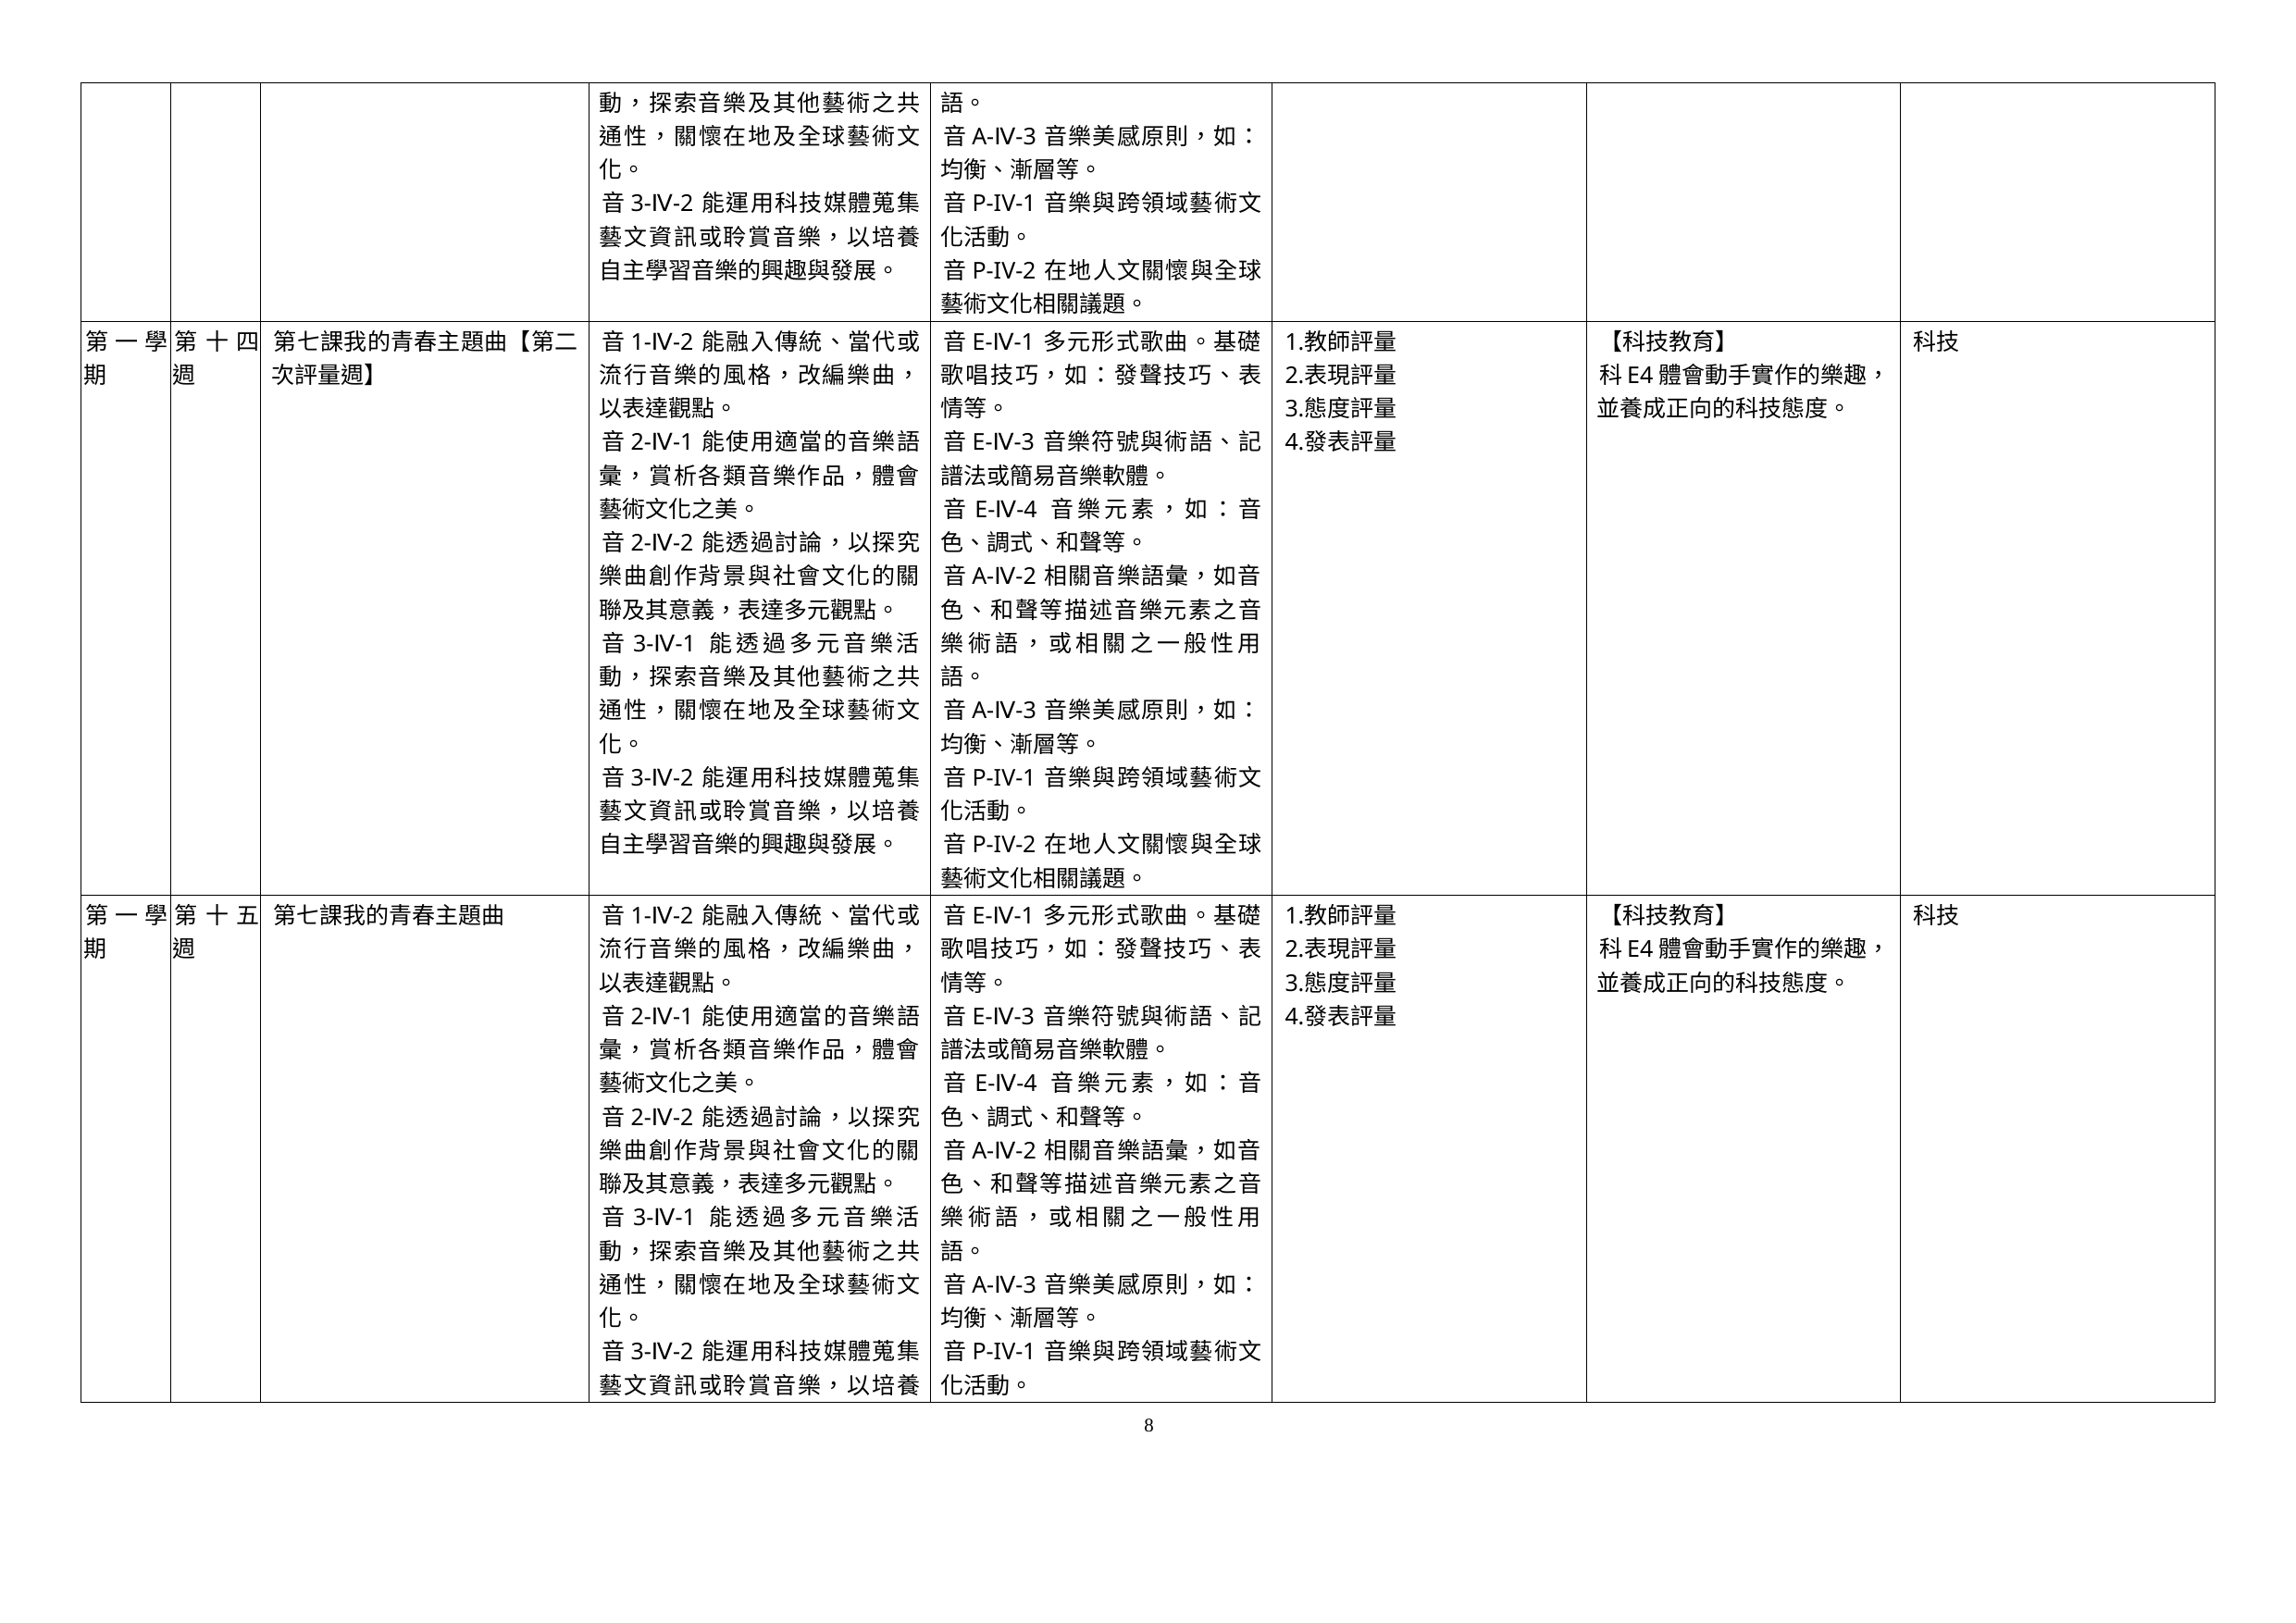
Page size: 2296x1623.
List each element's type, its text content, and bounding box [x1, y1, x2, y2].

table_cell 動，探索音樂及其他藝術之共通性，關懷在地及全球藝術文化。 音3-Ⅳ-2 能運用科技媒體蒐集藝文資訊或聆賞音樂，以培養自主學習音樂的興趣與發展。 [590, 83, 930, 321]
table_cell [1901, 83, 2215, 321]
table_cell [171, 83, 260, 321]
table_cell 音E-Ⅳ-1 多元形式歌曲。基礎歌唱技巧，如：發聲技巧、表情等。 音E-Ⅳ-3 音樂符號與術語、記譜法或簡易音樂軟體。 音E-Ⅳ-4 音樂元素，如：音色、調式、和聲等。 音A-Ⅳ-2 相關音樂語彙，如音色、和聲等描述音樂元素之音樂術語，或相關之一般性用語。 音A-Ⅳ-3 音樂美感原則，如：均衡、漸層等。 音P-IV-1 音樂與跨領域藝術文化活動。 音P-IV-2 在地人文關懷與全球藝術文化相關議題。 [931, 322, 1272, 895]
table_cell 音E-Ⅳ-1 多元形式歌曲。基礎歌唱技巧，如：發聲技巧、表情等。 音E-Ⅳ-3 音樂符號與術語、記譜法或簡易音樂軟體。 音E-Ⅳ-4 音樂元素，如：音色、調式、和聲等。 音A-Ⅳ-2 相關音樂語彙，如音色、和聲等描述音樂元素之音樂術語，或相關之一般性用語。 音A-Ⅳ-3 音樂美感原則，如：均衡、漸層等。 音P-IV-1 音樂與跨領域藝術文化活動。 [931, 896, 1272, 1402]
table_cell 第一學期 [81, 322, 170, 895]
table_cell 【科技教育】 科E4 體會動手實作的樂趣，並養成正向的科技態度。 [1587, 322, 1900, 895]
table_cell [1587, 83, 1900, 321]
table_cell 1.教師評量 2.表現評量 3.態度評量 4.發表評量 [1272, 322, 1586, 895]
table_cell 音1-Ⅳ-2 能融入傳統、當代或流行音樂的風格，改編樂曲，以表達觀點。 音2-Ⅳ-1 能使用適當的音樂語彙，賞析各類音樂作品，體會藝術文化之美。 音2-Ⅳ-2 能透過討論，以探究樂曲創作背景與社會文化的關聯及其意義，表達多元觀點。 音3-Ⅳ-1 能透過多元音樂活動，探索音樂及其他藝術之共通性，關懷在地及全球藝術文化。 音3-Ⅳ-2 能運用科技媒體蒐集藝文資訊或聆賞音樂，以培養自主學習音樂的興趣與發展。 [590, 322, 930, 895]
table_cell [261, 83, 589, 321]
table_cell 【科技教育】 科E4 體會動手實作的樂趣，並養成正向的科技態度。 [1587, 896, 1900, 1402]
table_cell 第十五週 [171, 896, 260, 1402]
table_cell 第十四週 [171, 322, 260, 895]
table_cell 科技 [1901, 896, 2215, 1402]
table_cell 第七課我的青春主題曲【第二次評量週】 [261, 322, 589, 895]
table_cell [81, 83, 170, 321]
table_cell 科技 [1901, 322, 2215, 895]
table_cell 1.教師評量 2.表現評量 3.態度評量 4.發表評量 [1272, 896, 1586, 1402]
table_cell 第一學期 [81, 896, 170, 1402]
table_cell [1272, 83, 1586, 321]
table_cell 語。 音A-Ⅳ-3 音樂美感原則，如：均衡、漸層等。 音P-IV-1 音樂與跨領域藝術文化活動。 音P-IV-2 在地人文關懷與全球藝術文化相關議題。 [931, 83, 1272, 321]
table_cell 音1-Ⅳ-2 能融入傳統、當代或流行音樂的風格，改編樂曲，以表達觀點。 音2-Ⅳ-1 能使用適當的音樂語彙，賞析各類音樂作品，體會藝術文化之美。 音2-Ⅳ-2 能透過討論，以探究樂曲創作背景與社會文化的關聯及其意義，表達多元觀點。 音3-Ⅳ-1 能透過多元音樂活動，探索音樂及其他藝術之共通性，關懷在地及全球藝術文化。 音3-Ⅳ-2 能運用科技媒體蒐集藝文資訊或聆賞音樂，以培養 [590, 896, 930, 1402]
table_cell 第七課我的青春主題曲 [261, 896, 589, 1402]
